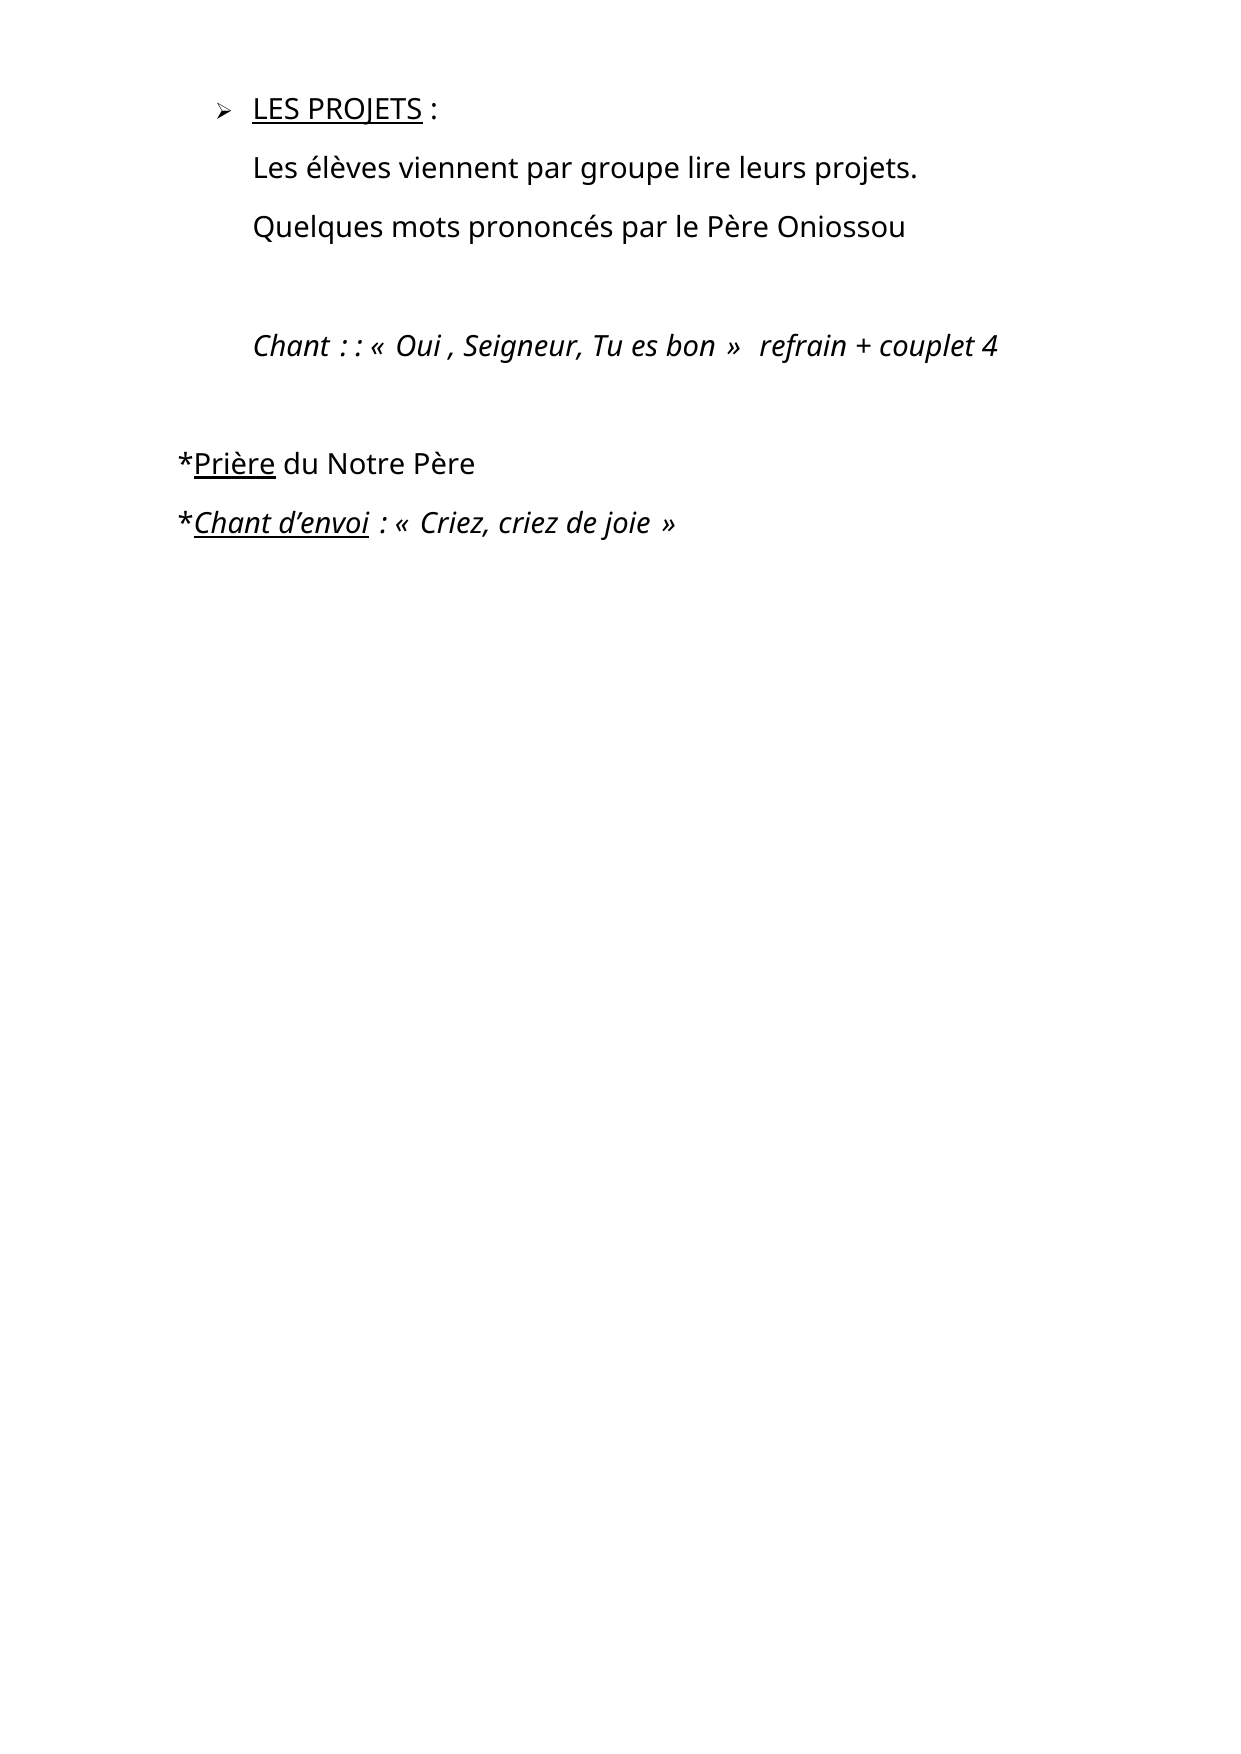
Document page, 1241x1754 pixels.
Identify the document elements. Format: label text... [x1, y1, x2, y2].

list Les élèves viennent par groupe lire leurs projets. [252, 148, 1196, 187]
list Chant : : « Oui , Seigneur, Tu es bon » refrain + couplet 4 [252, 325, 1196, 364]
text *Prière du Notre Père [177, 443, 1196, 483]
list Quelques mots prononcés par le Père Oniossou [252, 207, 1196, 246]
text *Chant d’envoi : « Criez, criez de joie » [177, 502, 1196, 542]
list LES PROJETS : [215, 89, 1196, 128]
